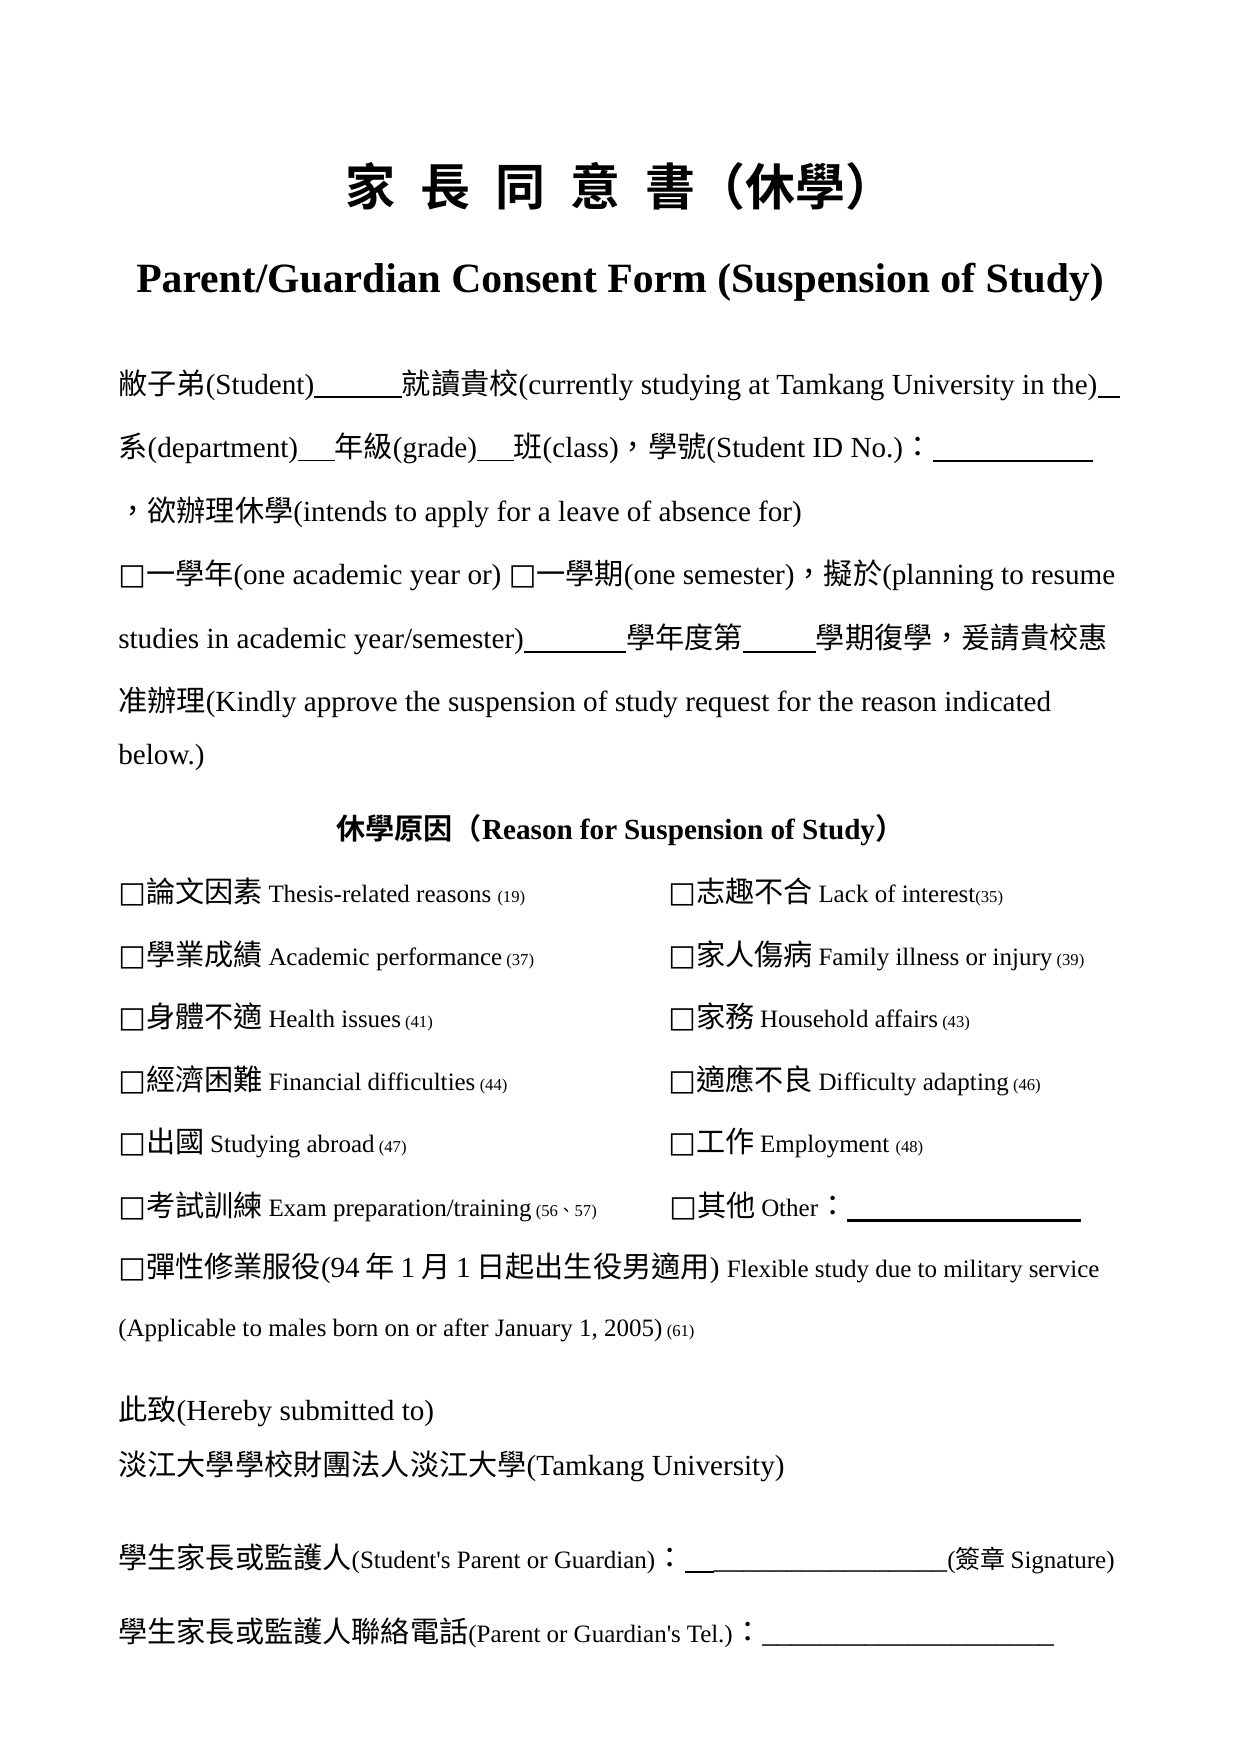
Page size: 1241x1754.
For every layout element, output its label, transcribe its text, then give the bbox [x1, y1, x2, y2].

text □論文因素Thesis-related reasons (19) □志趣不合Lack of interest(35) [118, 848, 1122, 911]
text □考試訓練Exam preparation/training (56、57) □其他Other： [118, 1161, 1122, 1223]
text □學業成績Academic performance (37) □家人傷病Family illness or injury (39) [118, 911, 1122, 973]
text 休學原因（Reason for Suspension of Study） [118, 806, 1122, 848]
text 此致(Hereby submitted to) [118, 1387, 1122, 1429]
text □彈性修業服役(94年1月1日起出生役男適用) Flexible study due to military service (Applicable to males born on or after January 1, 2005) (61) [118, 1223, 1122, 1348]
text 學生家長或監護人聯絡電話(Parent or Guardian's Tel.)：____________________ [118, 1609, 1122, 1651]
text □一學年(one academic year or) □一學期(one semester)，擬於(planning to resume studies in academic year/semester) 學年度第 學期復學，爰請貴校惠准辦理(Kindly approve the suspension of study request for the reason indicated below.) [118, 551, 1122, 770]
text 淡江大學學校財團法人淡江大學(Tamkang University) [118, 1441, 1122, 1484]
text 家 長 同 意 書（休學） [118, 111, 1122, 236]
text □身體不適Health issues (41) □家務Household affairs (43) [118, 973, 1122, 1036]
text 敝子弟(Student) 就讀貴校(currently studying at Tamkang University in the) 系(department) 年級(grade) 班(class)，學號(Student ID No.)： ，欲辦理休學(intends to apply for a leave of absence for) [118, 361, 1122, 530]
text □經濟困難Financial difficulties (44) □適應不良Difficulty adapting (46) [118, 1036, 1122, 1098]
text Parent/Guardian Consent Form (Suspension of Study) [118, 236, 1122, 298]
text □出國Studying abroad (47) □工作Employment (48) [118, 1098, 1122, 1161]
text 學生家長或監護人(Student's Parent or Guardian)： ________________(簽章Signature) [118, 1535, 1122, 1577]
